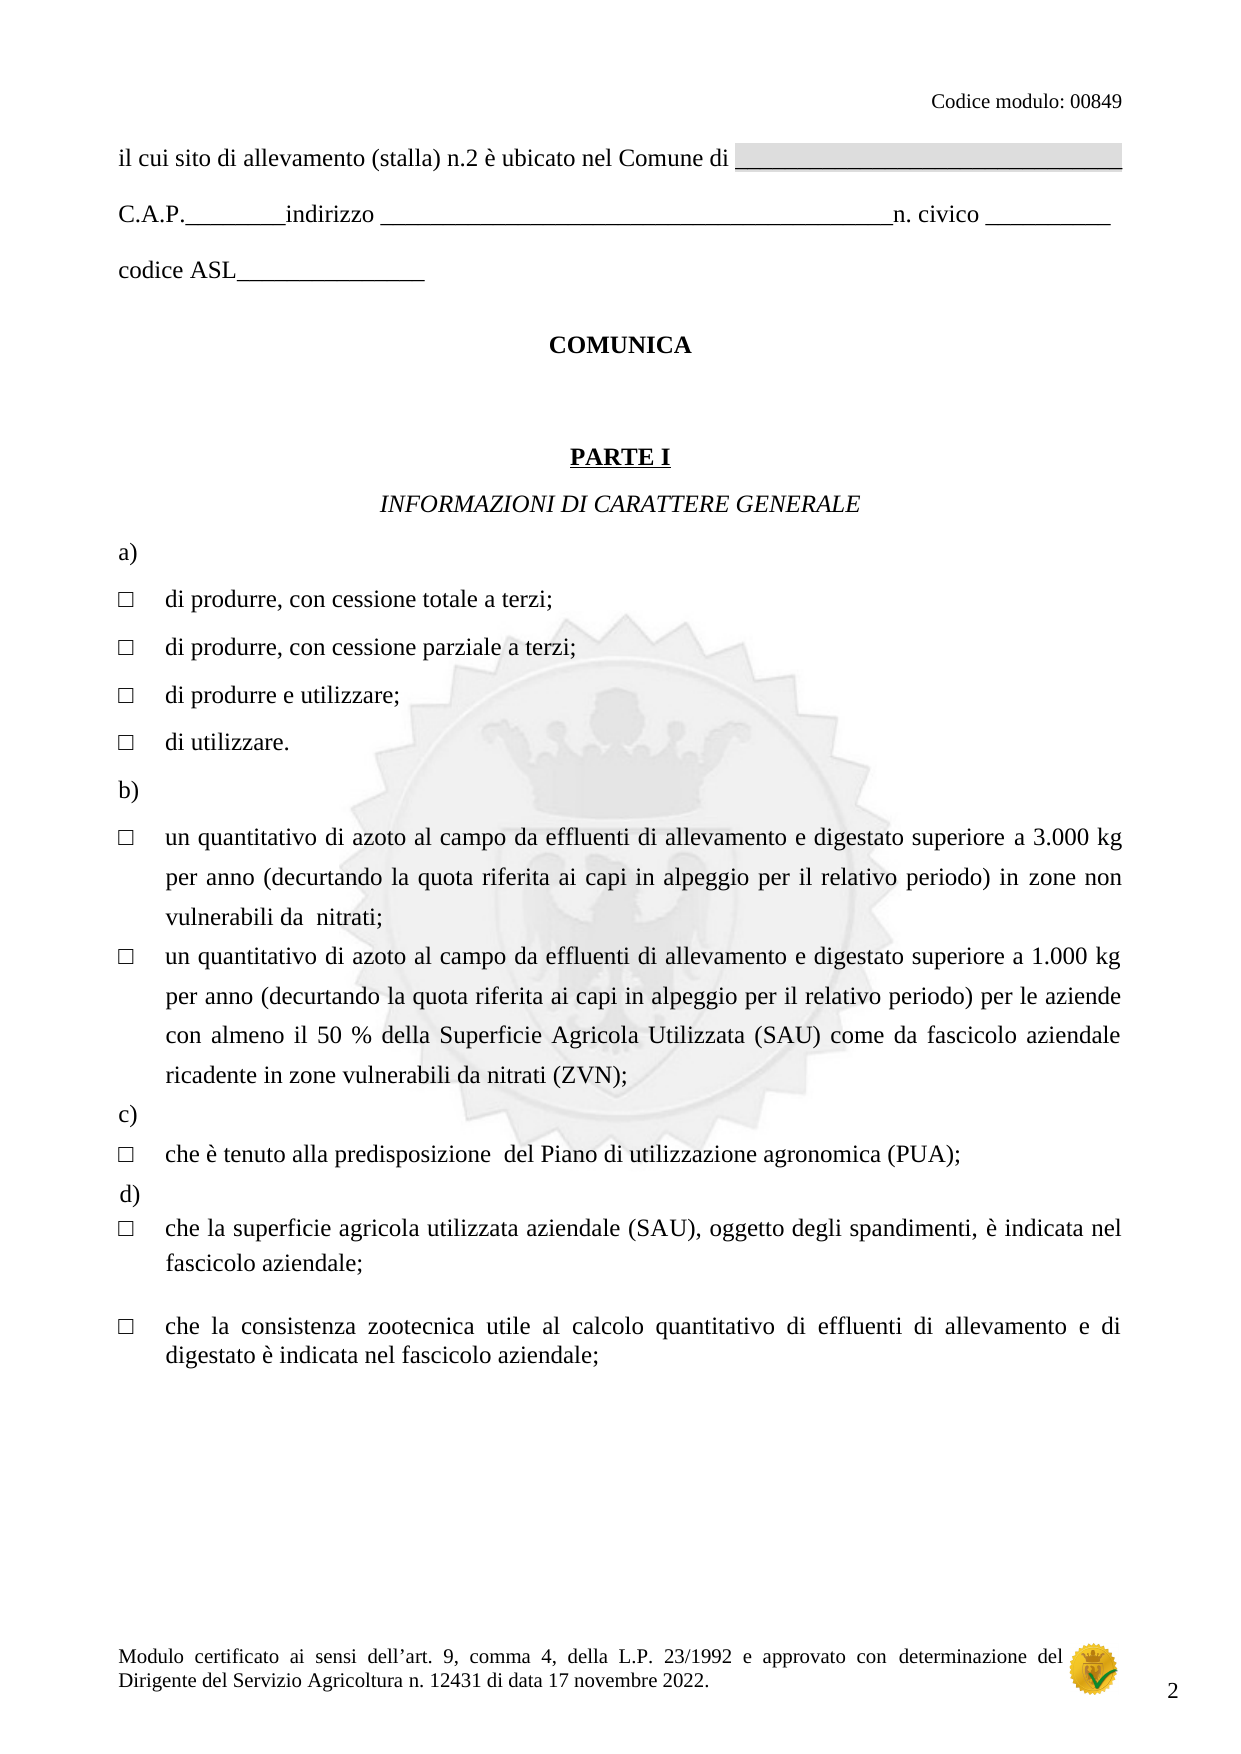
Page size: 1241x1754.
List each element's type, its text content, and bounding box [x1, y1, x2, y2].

text □ un quantitativo di azoto al campo da effluenti di allevamento e digestato superiore a 1.000 kg per anno (decurtando la quota riferita ai capi in alpeggio per il relativo periodo) per le aziende con almeno il 50 % della Superficie Agricola Utilizzata (SAU) come da fascicolo aziendale ricadente in zone vulnerabili da nitrati (ZVN); [118, 941, 1122, 1089]
picture [339, 613, 901, 632]
picture [339, 661, 901, 680]
text □ che la superficie agricola utilizzata aziendale (SAU), oggetto degli spandimenti, è indicata nel fascicolo aziendale; [118, 1213, 1122, 1276]
text □ che è tenuto alla predisposizione del Piano di utilizzazione agronomica (PUA); [118, 1139, 1122, 1168]
list b) [118, 775, 1122, 804]
text C.A.P.________indirizzo _________________________________________n. civico __________ [118, 199, 1122, 228]
picture [339, 804, 901, 822]
picture [339, 756, 901, 775]
picture [339, 930, 901, 941]
picture [339, 708, 901, 727]
text □ che la consistenza zootecnica utile al calcolo quantitativo di effluenti di allevamento e di digestato è indicata nel fascicolo aziendale; [118, 1311, 1122, 1368]
list PARTE I [118, 442, 1122, 470]
picture [339, 1168, 901, 1172]
picture [339, 1089, 901, 1099]
picture [339, 1128, 901, 1139]
list a) [118, 537, 1122, 566]
list □ di produrre e utilizzare; [118, 680, 1122, 708]
text c) [118, 1099, 1122, 1128]
list □ di produrre, con cessione totale a terzi; [118, 584, 1122, 613]
text il cui sito di allevamento (stalla) n.2 è ubicato nel Comune di [118, 143, 1122, 172]
list INFORMAZIONI DI CARATTERE GENERALE [118, 489, 1122, 518]
text d) [118, 1179, 1122, 1207]
list □ di utilizzare. [118, 727, 1122, 756]
text COMUNICA [118, 330, 1122, 359]
text codice ASL_______________ [118, 255, 1122, 283]
text □ un quantitativo di azoto al campo da effluenti di allevamento e digestato superiore a 3.000 kg per anno (decurtando la quota riferita ai capi in alpeggio per il relativo periodo) in zone non vulnerabili da nitrati; [118, 822, 1122, 930]
picture [1069, 1643, 1119, 1695]
list □ di produrre, con cessione parziale a terzi; [118, 632, 1122, 661]
